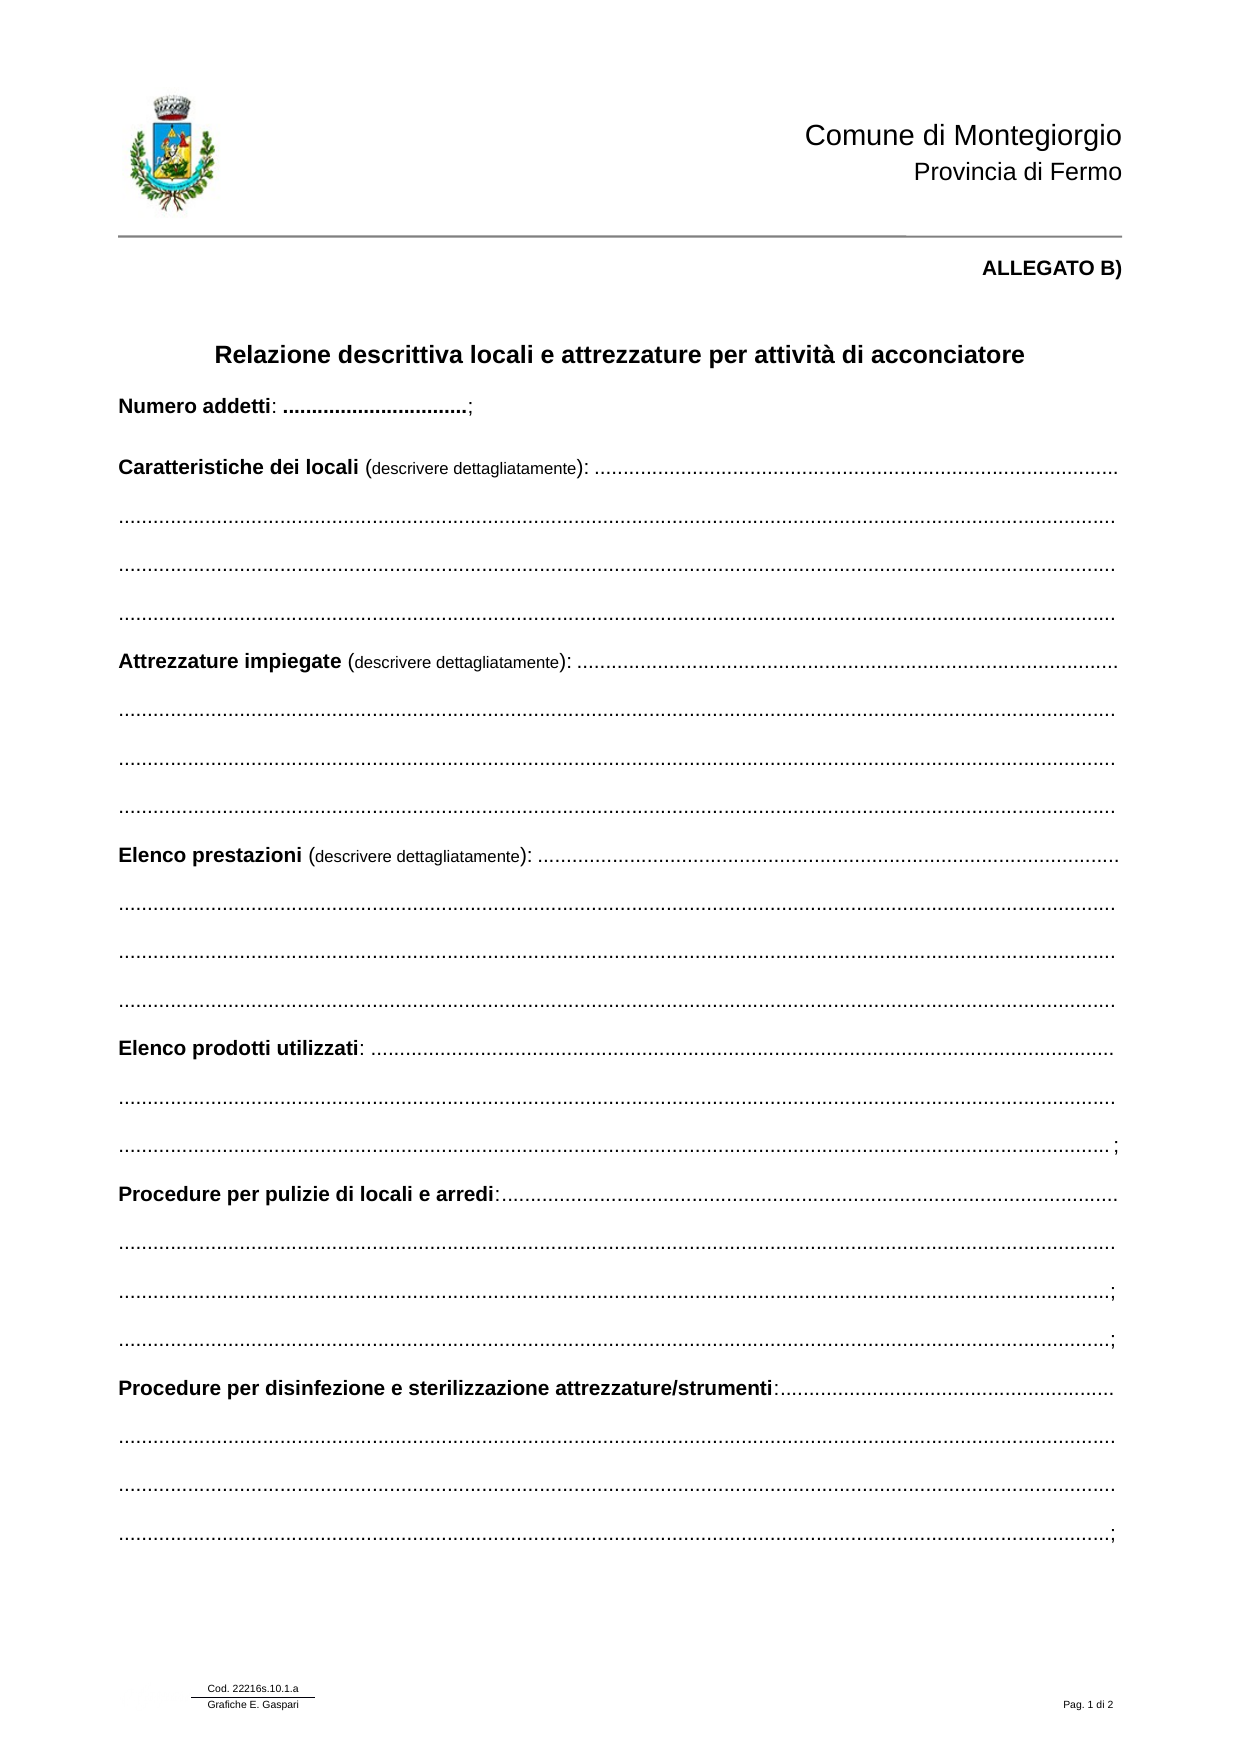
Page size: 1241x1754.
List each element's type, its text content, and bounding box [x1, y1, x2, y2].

text Provincia di Fermo [224, 157, 1122, 185]
text ............................................................................................................................................................................. [118, 600, 1122, 624]
text Procedure per pulizie di locali e arredi: ........................................................................................................... [118, 1182, 1122, 1206]
text ............................................................................................................................................................................. [118, 746, 1122, 769]
text ALLEGATO B) [118, 256, 1122, 280]
text ............................................................................................................................................................................; [118, 1521, 1122, 1544]
text ............................................................................................................................................................................. [118, 1472, 1122, 1496]
subtitle Relazione descrittiva locali e attrezzature per attività di acconciatore [118, 340, 1122, 369]
text Procedure per disinfezione e sterilizzazione attrezzature/strumenti: .......................................................... [118, 1375, 1122, 1399]
text Caratteristiche dei locali (descrivere dettagliatamente): ........................................................................................... [118, 455, 1122, 479]
text Numero addetti: ................................; [118, 394, 1122, 418]
text ............................................................................................................................................................................; [118, 1327, 1122, 1351]
text ............................................................................................................................................................................. [118, 939, 1122, 963]
text ............................................................................................................................................................................. [118, 794, 1122, 818]
text ............................................................................................................................................................................. [118, 1085, 1122, 1109]
text ............................................................................................................................................................................. [118, 988, 1122, 1012]
text ............................................................................................................................................................................. [118, 552, 1122, 576]
text ............................................................................................................................................................................. [118, 1424, 1122, 1448]
text Elenco prodotti utilizzati: ................................................................................................................................. [118, 1036, 1122, 1060]
text Elenco prestazioni (descrivere dettagliatamente): ..................................................................................................... [118, 842, 1122, 866]
text ............................................................................................................................................................................. [118, 1230, 1122, 1254]
text Nell'elenco degli allegati [242, 292, 602, 315]
text ............................................................................................................................................................................; [118, 1278, 1122, 1302]
text Attrezzature impiegate (descrivere dettagliatamente): .............................................................................................. [118, 649, 1122, 673]
text ............................................................................................................................................................................. [118, 891, 1122, 915]
text ............................................................................................................................................................................ ; [118, 1133, 1122, 1157]
text Comune di Montegiorgio [224, 118, 1122, 152]
picture [122, 87, 224, 219]
text ............................................................................................................................................................................. [118, 697, 1122, 721]
text ............................................................................................................................................................................. [118, 503, 1122, 527]
